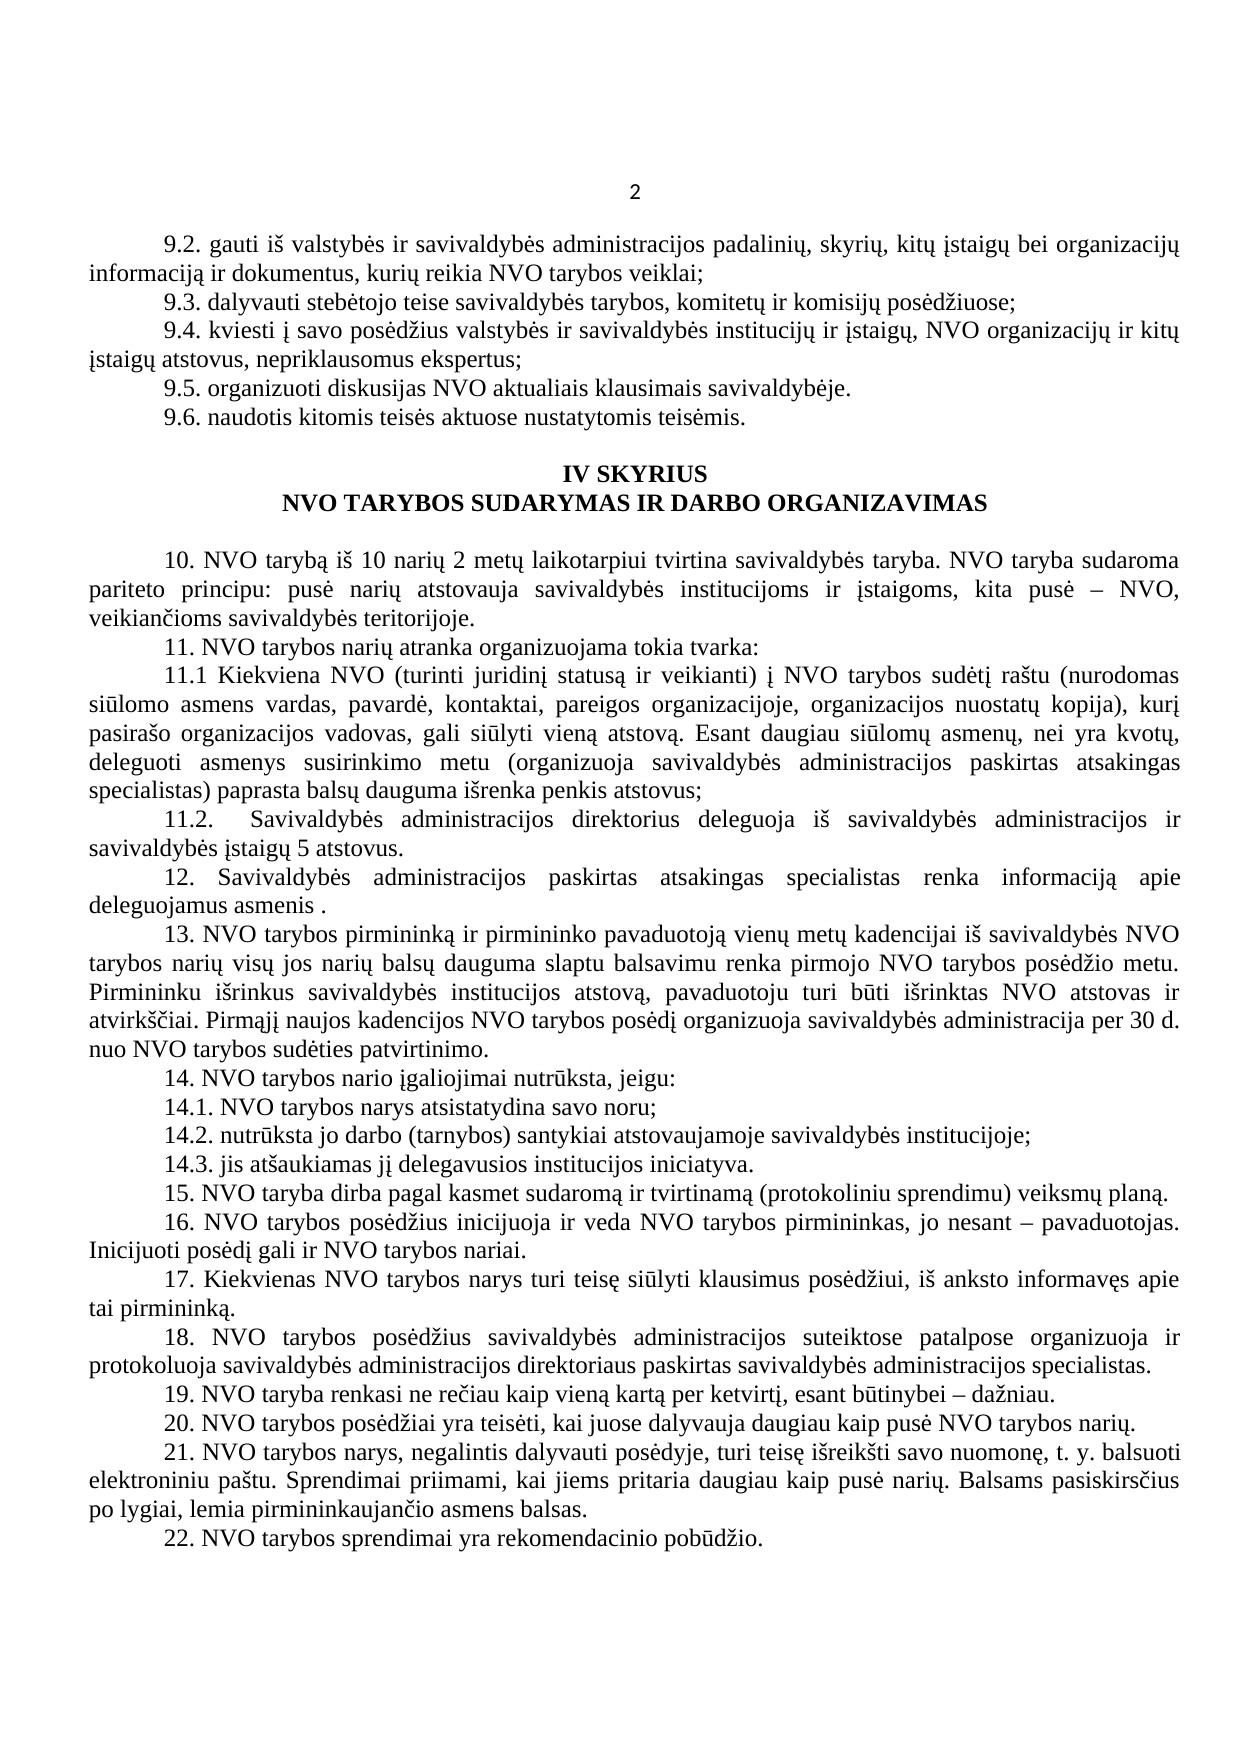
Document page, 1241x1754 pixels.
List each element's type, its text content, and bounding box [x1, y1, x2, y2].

text 11.1 Kiekviena NVO (turinti juridinį statusą ir veikianti) į NVO tarybos sudėtį raštu (nurodomas siūlomo asmens vardas, pavardė, kontaktai, pareigos organizacijoje, organizacijos nuostatų kopija), kurį pasirašo organizacijos vadovas, gali siūlyti vieną atstovą. Esant daugiau siūlomų asmenų, nei yra kvotų, deleguoti asmenys susirinkimo metu (organizuoja savivaldybės administracijos paskirtas atsakingas specialistas) paprasta balsų dauguma išrenka penkis atstovus; [89, 661, 1181, 804]
text 9.2. gauti iš valstybės ir savivaldybės administracijos padalinių, skyrių, kitų įstaigų bei organizacijų informaciją ir dokumentus, kurių reikia NVO tarybos veiklai; [89, 229, 1181, 287]
text 21. NVO tarybos narys, negalintis dalyvauti posėdyje, turi teisę išreikšti savo nuomonę, t. y. balsuoti elektroniniu paštu. Sprendimai priimami, kai jiems pritaria daugiau kaip pusė narių. Balsams pasiskirsčius po lygiai, lemia pirmininkaujančio asmens balsas. [89, 1437, 1181, 1523]
text NVO TARYBOS SUDARYMAS IR DARBO ORGANIZAVIMAS [89, 488, 1181, 517]
text 22. NVO tarybos sprendimai yra rekomendacinio pobūdžio. [89, 1523, 1181, 1552]
text 19. NVO taryba renkasi ne rečiau kaip vieną kartą per ketvirtį, esant būtinybei – dažniau. [89, 1379, 1181, 1408]
text 14.2. nutrūksta jo darbo (tarnybos) santykiai atstovaujamoje savivaldybės institucijoje; [89, 1121, 1181, 1149]
text 14.3. jis atšaukiamas jį delegavusios institucijos iniciatyva. [89, 1149, 1181, 1178]
text 16. NVO tarybos posėdžius inicijuoja ir veda NVO tarybos pirmininkas, jo nesant – pavaduotojas. Inicijuoti posėdį gali ir NVO tarybos nariai. [89, 1207, 1181, 1264]
text 14.1. NVO tarybos narys atsistatydina savo noru; [89, 1092, 1181, 1121]
text 9.3. dalyvauti stebėtojo teise savivaldybės tarybos, komitetų ir komisijų posėdžiuose; [89, 287, 1181, 316]
text 20. NVO tarybos posėdžiai yra teisėti, kai juose dalyvauja daugiau kaip pusė NVO tarybos narių. [89, 1408, 1181, 1437]
text 13. NVO tarybos pirmininką ir pirmininko pavaduotoją vienų metų kadencijai iš savivaldybės NVO tarybos narių visų jos narių balsų dauguma slaptu balsavimu renka pirmojo NVO tarybos posėdžio metu. Pirmininku išrinkus savivaldybės institucijos atstovą, pavaduotoju turi būti išrinktas NVO atstovas ir atvirkščiai. Pirmąjį naujos kadencijos NVO tarybos posėdį organizuoja savivaldybės administracija per 30 d. nuo NVO tarybos sudėties patvirtinimo. [89, 919, 1181, 1063]
text 10. NVO tarybą iš 10 narių 2 metų laikotarpiui tvirtina savivaldybės taryba. NVO taryba sudaroma pariteto principu: pusė narių atstovauja savivaldybės institucijoms ir įstaigoms, kita pusė – NVO, veikiančioms savivaldybės teritorijoje. [89, 546, 1181, 632]
text 18. NVO tarybos posėdžius savivaldybės administracijos suteiktose patalpose organizuoja ir protokoluoja savivaldybės administracijos direktoriaus paskirtas savivaldybės administracijos specialistas. [89, 1322, 1181, 1379]
text 9.6. naudotis kitomis teisės aktuose nustatytomis teisėmis. [89, 402, 1181, 431]
text 9.4. kviesti į savo posėdžius valstybės ir savivaldybės institucijų ir įstaigų, NVO organizacijų ir kitų įstaigų atstovus, nepriklausomus ekspertus; [89, 316, 1181, 373]
text 12. Savivaldybės administracijos paskirtas atsakingas specialistas renka informaciją apie deleguojamus asmenis . [89, 862, 1181, 919]
text 11.2. Savivaldybės administracijos direktorius deleguoja iš savivaldybės administracijos ir savivaldybės įstaigų 5 atstovus. [89, 804, 1181, 862]
text 11. NVO tarybos narių atranka organizuojama tokia tvarka: [89, 632, 1181, 661]
text 17. Kiekvienas NVO tarybos narys turi teisę siūlyti klausimus posėdžiui, iš anksto informavęs apie tai pirmininką. [89, 1264, 1181, 1322]
text 14. NVO tarybos nario įgaliojimai nutrūksta, jeigu: [89, 1063, 1181, 1092]
text IV SKYRIUS [89, 459, 1181, 488]
text 15. NVO taryba dirba pagal kasmet sudaromą ir tvirtinamą (protokoliniu sprendimu) veiksmų planą. [89, 1178, 1181, 1207]
text 9.5. organizuoti diskusijas NVO aktualiais klausimais savivaldybėje. [89, 373, 1181, 402]
